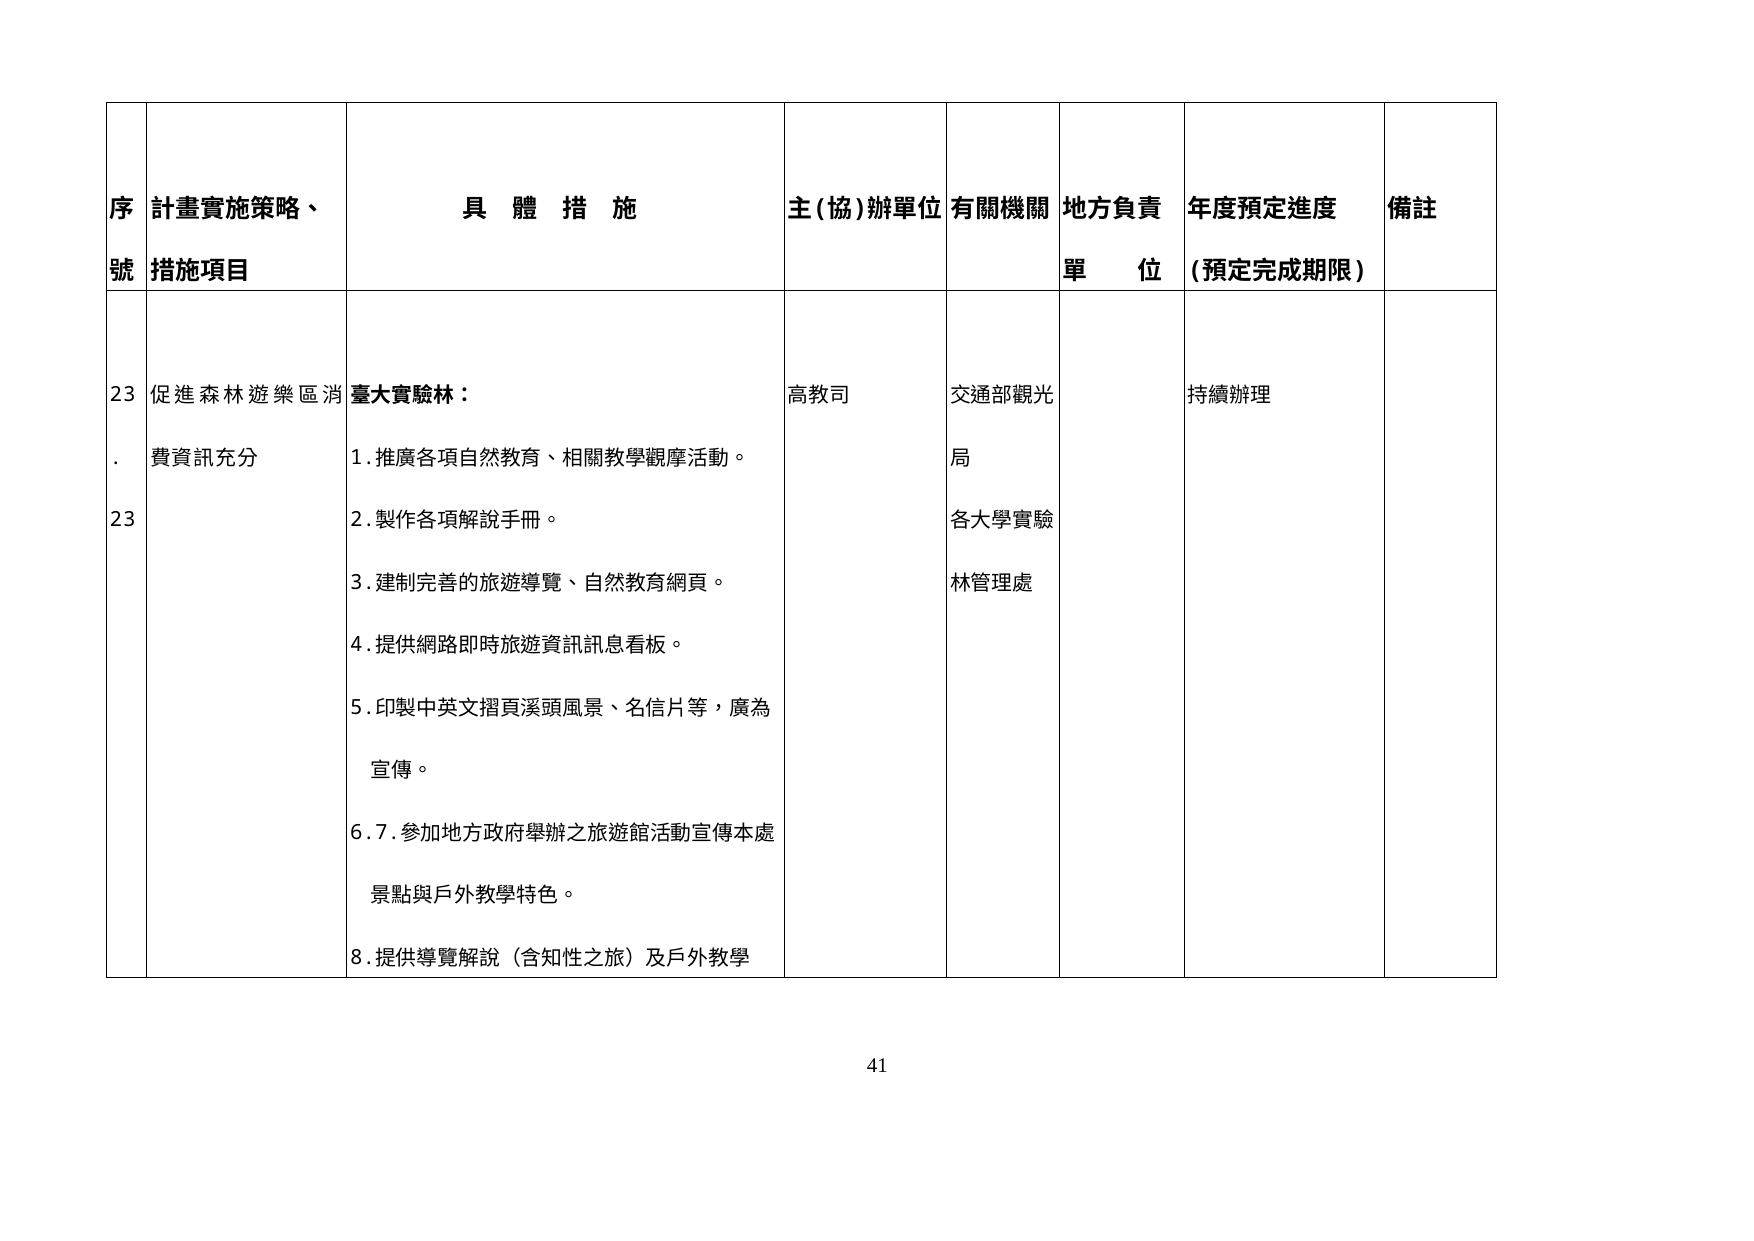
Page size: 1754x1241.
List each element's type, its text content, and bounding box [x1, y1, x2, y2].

table_cell 高教司 [785, 291, 946, 977]
table_header 主(協)辦單位 [785, 103, 946, 289]
table_cell [1060, 291, 1184, 977]
table_cell 交通部觀光局 各大學實驗林管理處 [947, 291, 1059, 977]
table_cell 23* [107, 291, 146, 977]
table_header 年度預定進度 (預定完成期限) [1185, 103, 1384, 289]
table_cell 臺大實驗林： 1.推廣各項自然教育、相關教學觀摩活動。 2.製作各項解說手冊。 3.建制完善的旅遊導覽、自然教育網頁。 4.提供網路即時旅遊資訊訊息看板。 5.印製中英文摺頁溪頭風景、名信片等，廣為宣傳。 6.7.參加地方政府舉辦之旅遊館活動宣傳本處景點與戶外教學特色。 8.提供導覽解說（含知性之旅）及戶外教學 [347, 291, 784, 977]
table_cell [1385, 291, 1496, 977]
table_header 有關機關 [947, 103, 1059, 289]
table_header 備註 [1385, 103, 1496, 289]
table_header 地方負責 單 位 [1060, 103, 1184, 289]
table_header 計畫實施策略、 措施項目 [147, 103, 346, 289]
table_cell 持續辦理 [1185, 291, 1384, 977]
table_header 具 體 措 施 [347, 103, 784, 289]
table_cell 促進森林遊樂區消費資訊充分 [147, 291, 346, 977]
table_header 序 號 [107, 103, 146, 289]
